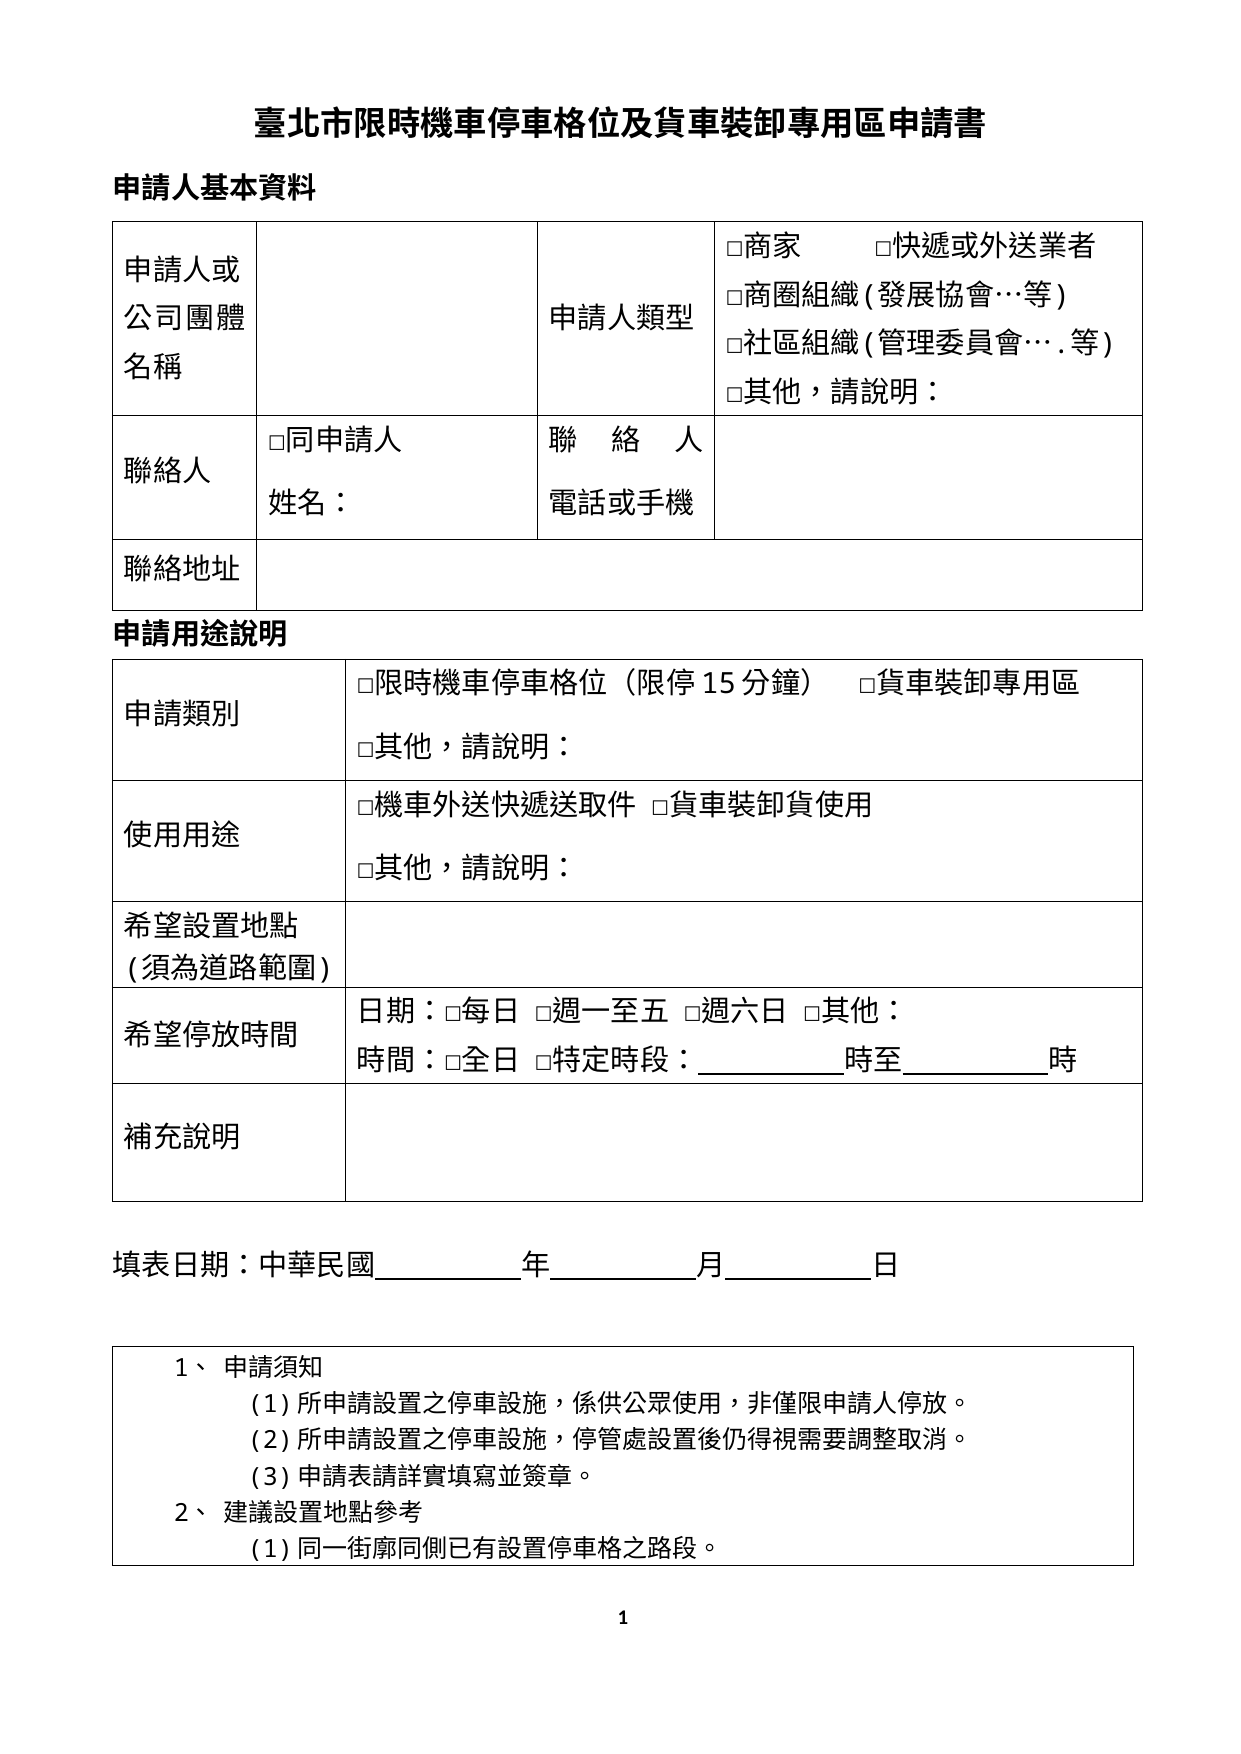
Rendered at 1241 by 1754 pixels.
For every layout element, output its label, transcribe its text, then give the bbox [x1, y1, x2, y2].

table_header ☐商家 ☐快遞或外送業者 ☐商圈組織(發展協會…等) ☐社區組織(管理委員會….等) ☐其他，請說明： [715, 222, 1142, 415]
table_cell 補充說明 [113, 1084, 345, 1201]
table_header 申請人類型 [538, 222, 714, 415]
text 申請用途說明 [112, 611, 1128, 653]
table_cell [346, 902, 1142, 987]
table_cell 聯絡人 電話或手機 [538, 416, 714, 539]
table_cell [346, 1084, 1142, 1201]
table_cell 日期：☐每日 ☐週一至五 ☐週六日 ☐其他： 時間：☐全日 ☐特定時段： 時至 時 [346, 988, 1142, 1083]
table_cell 聯絡地址 [113, 540, 256, 609]
table_cell 使用用途 [113, 781, 345, 901]
table_header 申請須知 所申請設置之停車設施，係供公眾使用，非僅限申請人停放。 所申請設置之停車設施，停管處設置後仍得視需要調整取消。 申請表請詳實填寫並簽章。 建議設置地點參考 同一街廓同側已有設置停車格之路段。 排除路口、公車站旁、消防栓、消防通道、人行道（含標線行人行道）、行人穿越道、無障礙斜坡道及其他妨礙通行處所。 其他建議之適當地點。 [113, 1347, 1133, 1565]
table_header 申請人或 公司團體名稱 [113, 222, 256, 415]
table_cell [257, 540, 1142, 609]
text 填表日期：中華民國 年 月 日 [112, 1242, 1128, 1284]
table_cell ☐機車外送快遞送取件 ☐貨車裝卸貨使用 ☐其他，請說明： [346, 781, 1142, 901]
table_cell 希望停放時間 [113, 988, 345, 1083]
table_cell 希望設置地點 (須為道路範圍) [113, 902, 345, 987]
text 臺北市限時機車停車格位及貨車裝卸專用區申請書 [112, 96, 1128, 144]
table_cell [715, 416, 1142, 539]
table_cell ☐同申請人 姓名： [257, 416, 537, 539]
table_header 申請類別 [113, 660, 345, 780]
text 申請人基本資料 [112, 165, 1128, 207]
table_header ☐限時機車停車格位（限停15分鐘） ☐貨車裝卸專用區 ☐其他，請說明： [346, 660, 1142, 780]
table_cell 聯絡人 [113, 416, 256, 539]
table_header [257, 222, 537, 415]
